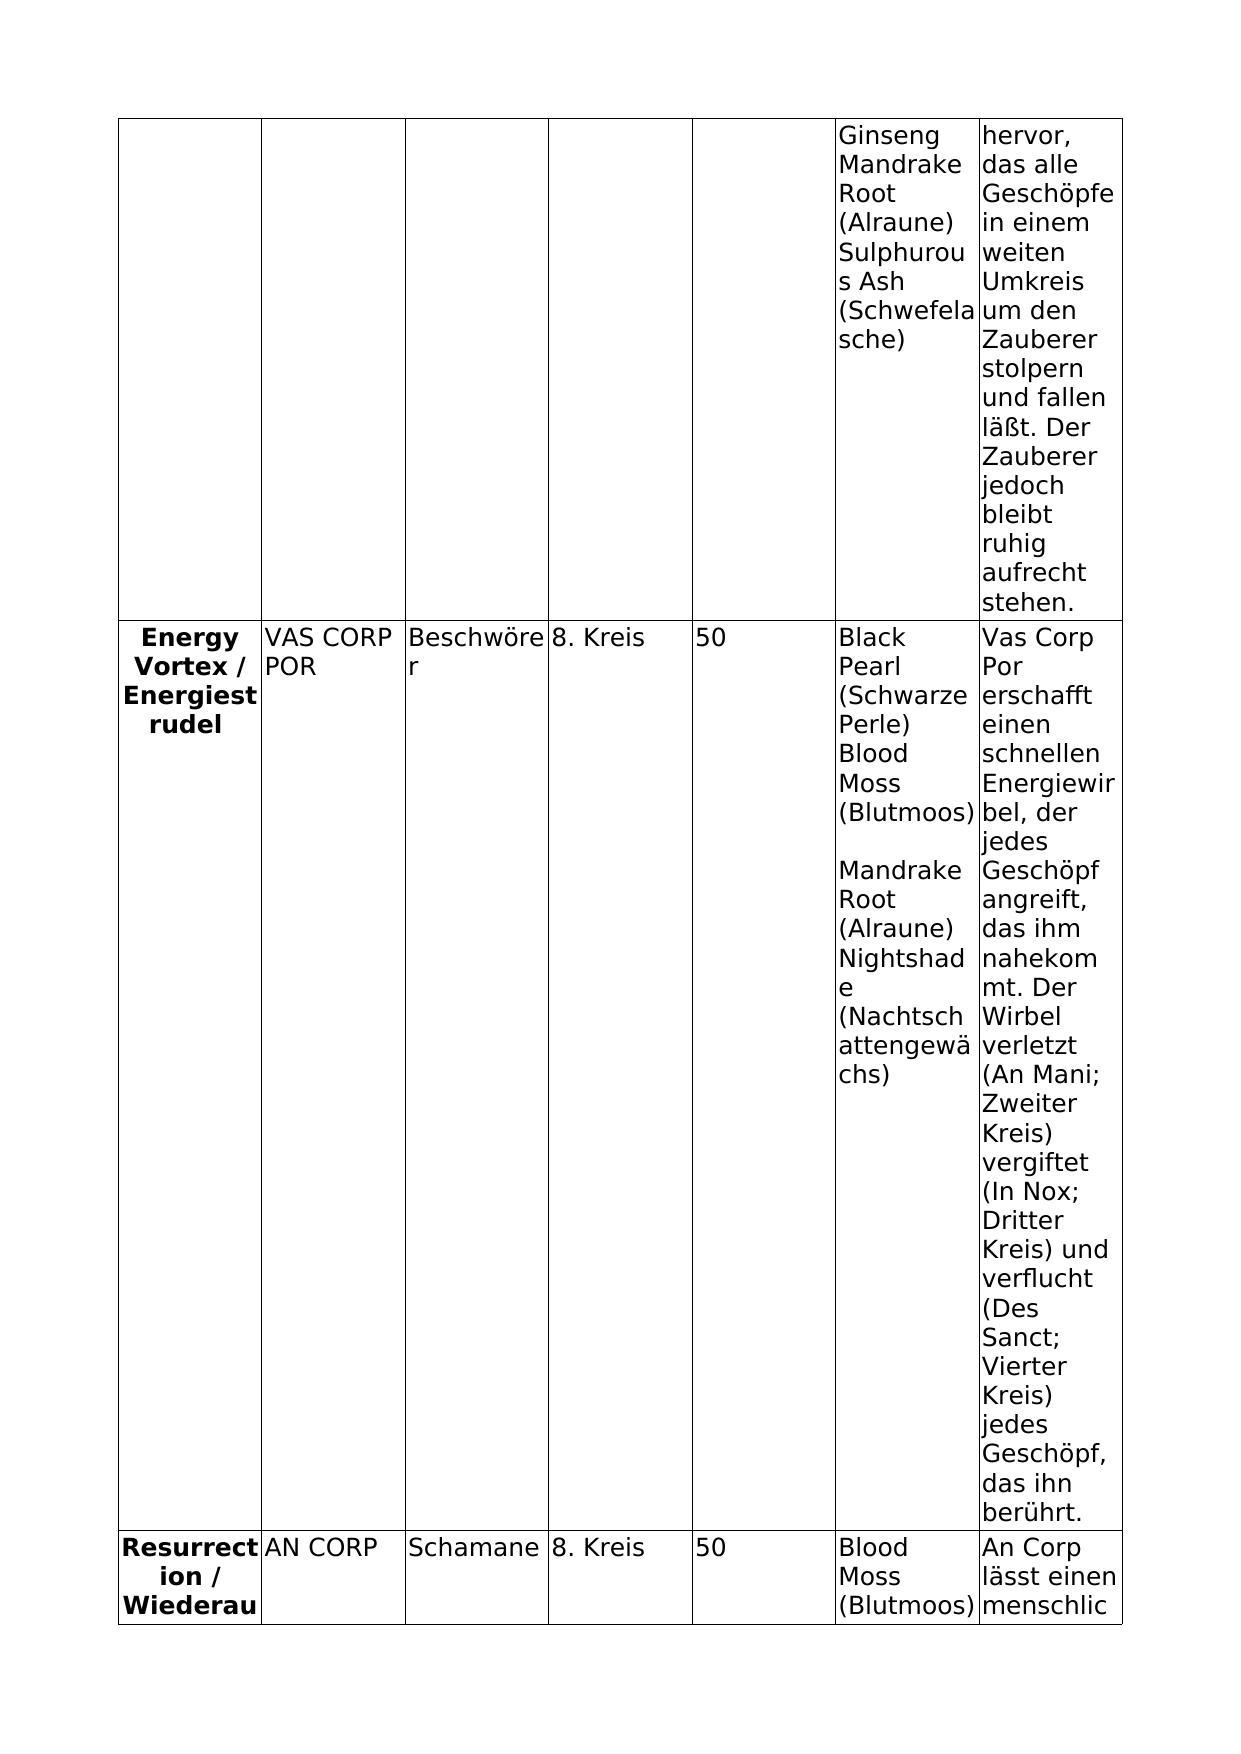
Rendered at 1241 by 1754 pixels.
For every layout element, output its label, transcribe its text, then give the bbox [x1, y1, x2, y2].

table_cell Vas Corp Por erschafft einen schnellen Energiewirbel, der jedes Geschöpf angreift, das ihm nahekommt. Der Wirbel verletzt (An Mani; Zweiter Kreis) vergiftet (In Nox; Dritter Kreis) und verflucht (Des Sanct; Vierter Kreis) jedes Geschöpf, das ihn berührt. [980, 621, 1122, 1530]
table_cell Schamane [406, 1531, 548, 1623]
table_cell Ginseng Mandrake Root (Alraune) Sulphurous Ash (Schwefelasche) [836, 119, 979, 620]
table_cell hervor, das alle Geschöpfe in einem weiten Umkreis um den Zauberer stolpern und fallen läßt. Der Zauberer jedoch bleibt ruhig aufrecht stehen. [980, 119, 1122, 620]
table_cell [119, 119, 261, 620]
table_cell 50 [693, 621, 835, 1530]
table_cell 8. Kreis [549, 1531, 692, 1623]
table_cell [406, 119, 548, 620]
table_cell [549, 119, 692, 620]
table_cell Beschwörer [406, 621, 548, 1530]
table_cell Energy Vortex / Energiestrudel [119, 621, 261, 1530]
table_cell Blood Moss (Blutmoos) [836, 1531, 979, 1623]
table_cell 50 [693, 1531, 835, 1623]
table_cell [693, 119, 835, 620]
table_cell An Corp lässt einen menschlic [980, 1531, 1122, 1623]
table_cell VAS CORP POR [262, 621, 405, 1530]
table_cell 8. Kreis [549, 621, 692, 1530]
table_cell [262, 119, 405, 620]
table_cell Black Pearl (Schwarze Perle) Blood Moss (Blutmoos) Mandrake Root (Alraune) Nightshade (Nachtschattengewächs) [836, 621, 979, 1530]
table_cell AN CORP [262, 1531, 405, 1623]
table_cell Resurrection / Wiederau [119, 1531, 261, 1623]
